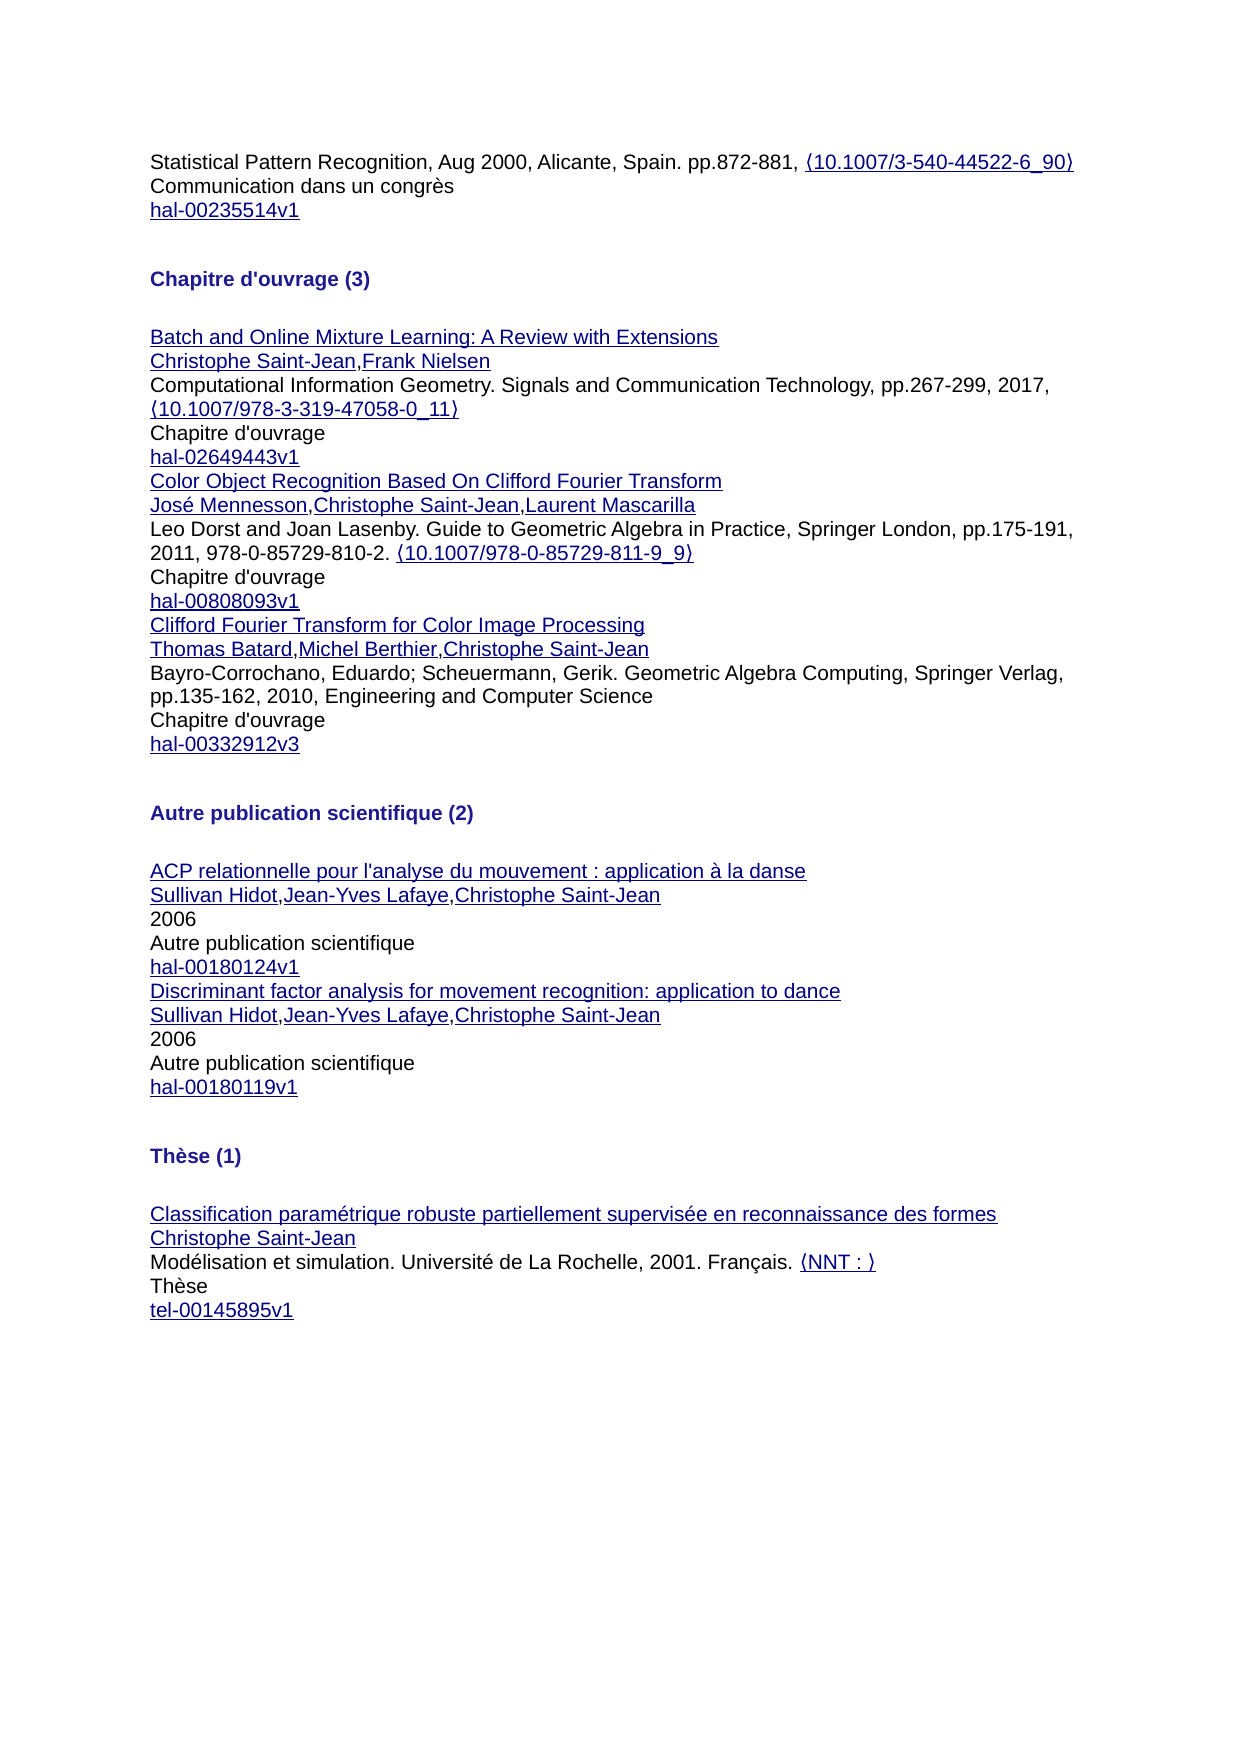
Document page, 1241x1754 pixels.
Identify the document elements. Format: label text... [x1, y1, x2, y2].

table_header Classification paramétrique robuste partiellement supervisée en reconnaissance des formes Christophe Saint-Jean Modélisation et simulation. Université de La Rochelle, 2001. Français. ⟨NNT : ⟩ Thèse tel-00145895v1 [150, 1202, 1090, 1322]
subtitle Thèse (1) [150, 1144, 1090, 1168]
table_header ACP relationnelle pour l'analyse du mouvement : application à la danse Sullivan Hidot,Jean-Yves Lafaye,Christophe Saint-Jean 2006 Autre publication scientifique hal-00180124v1 [150, 859, 1090, 979]
table_cell Discriminant factor analysis for movement recognition: application to dance Sullivan Hidot,Jean-Yves Lafaye,Christophe Saint-Jean 2006 Autre publication scientifique hal-00180119v1 [150, 979, 1090, 1099]
table_header Batch and Online Mixture Learning: A Review with Extensions Christophe Saint-Jean,Frank Nielsen Computational Information Geometry. Signals and Communication Technology, pp.267-299, 2017, ⟨10.1007/978-3-319-47058-0_11⟩ Chapitre d'ouvrage hal-02649443v1 [150, 325, 1090, 469]
subtitle Autre publication scientifique (2) [150, 801, 1090, 825]
table_cell Color Object Recognition Based On Clifford Fourier Transform José Mennesson,Christophe Saint-Jean,Laurent Mascarilla Leo Dorst and Joan Lasenby. Guide to Geometric Algebra in Practice, Springer London, pp.175-191, 2011, 978-0-85729-810-2. ⟨10.1007/978-0-85729-811-9_9⟩ Chapitre d'ouvrage hal-00808093v1 [150, 469, 1090, 612]
subtitle Chapitre d'ouvrage (3) [150, 267, 1090, 291]
table_cell Clifford Fourier Transform for Color Image Processing Thomas Batard,Michel Berthier,Christophe Saint-Jean Bayro-Corrochano, Eduardo; Scheuermann, Gerik. Geometric Algebra Computing, Springer Verlag, pp.135-162, 2010, Engineering and Computer Science Chapitre d'ouvrage hal-00332912v3 [150, 613, 1090, 756]
table_cell Statistical Pattern Recognition, Aug 2000, Alicante, Spain. pp.872-881, ⟨10.1007/3-540-44522-6_90⟩ Communication dans un congrès hal-00235514v1 [150, 150, 1090, 222]
